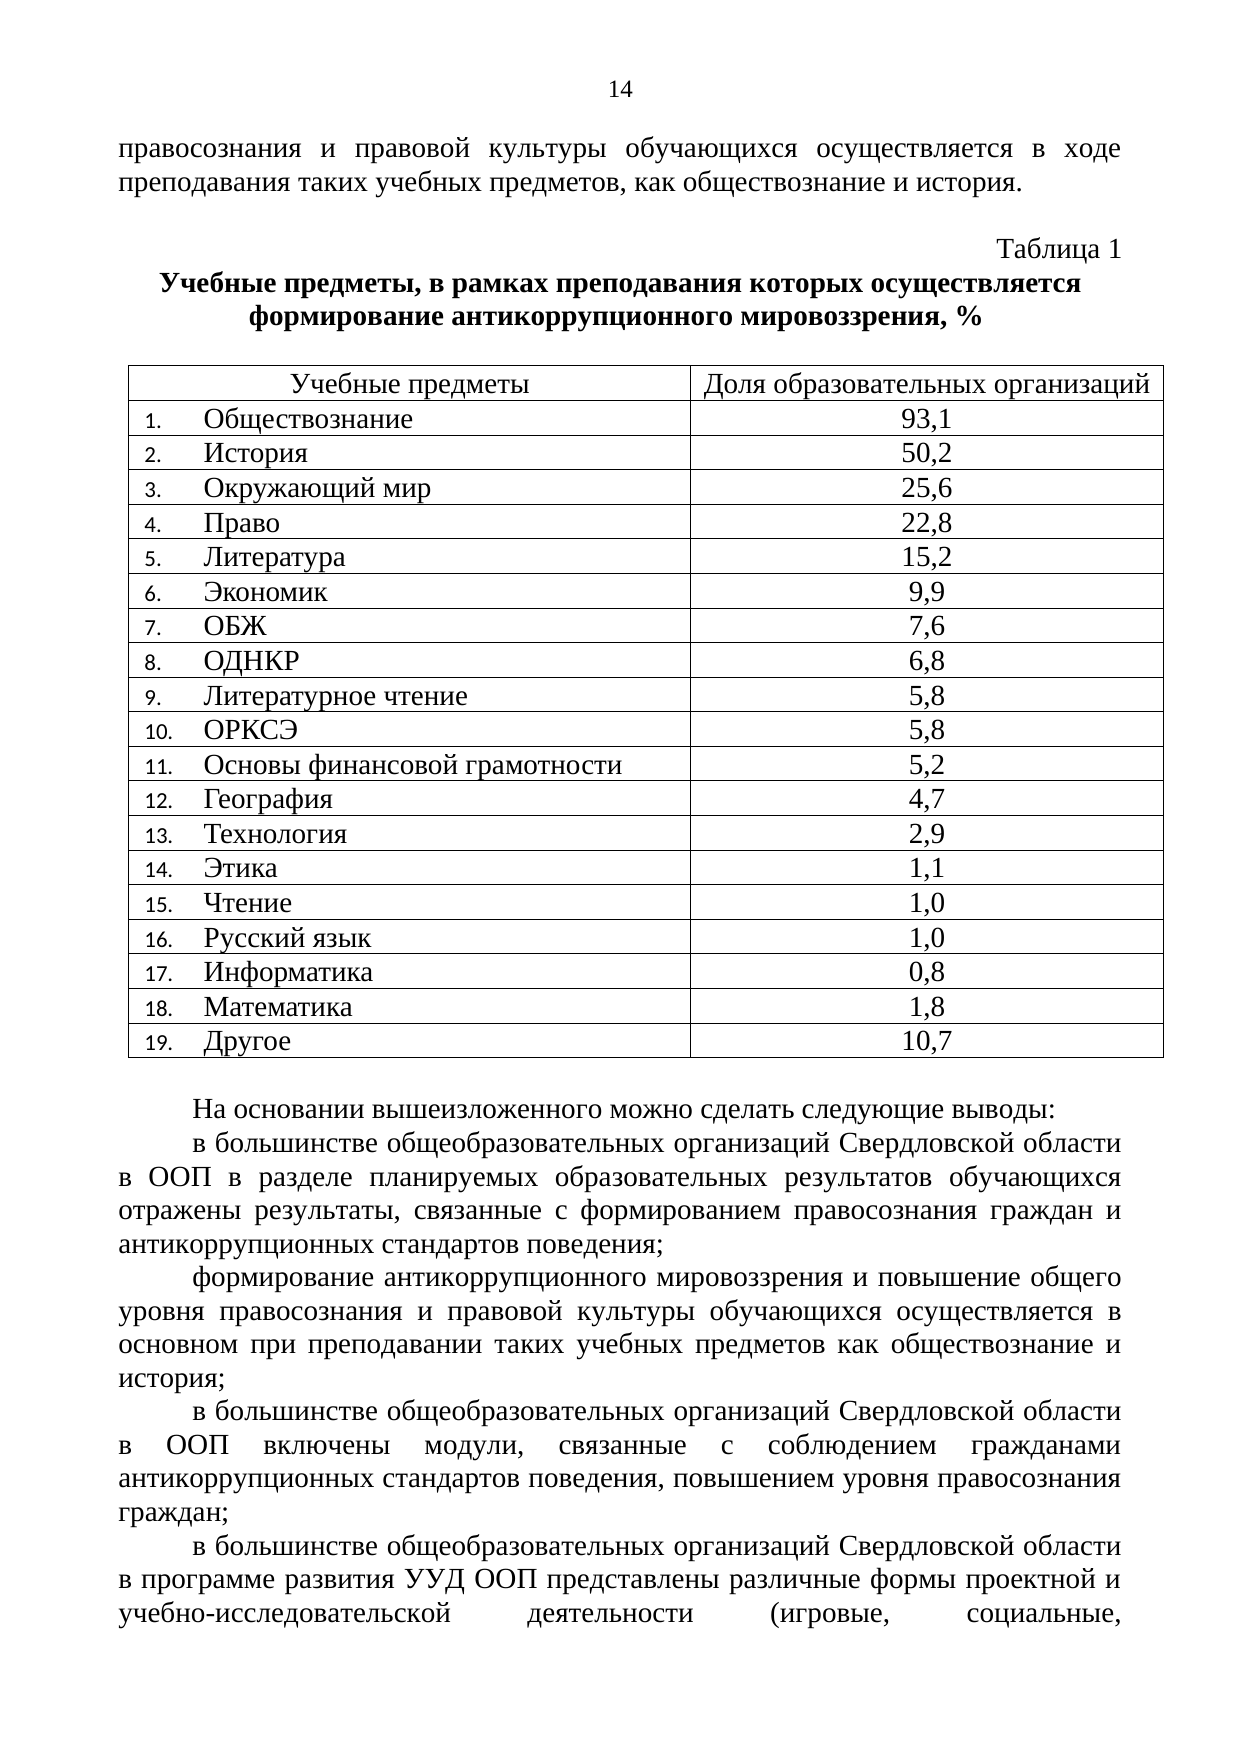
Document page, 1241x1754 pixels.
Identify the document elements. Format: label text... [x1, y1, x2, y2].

table_cell ОБЖ [129, 609, 690, 642]
table_cell 7,6 [691, 609, 1163, 642]
text Таблица 1 [118, 231, 1122, 265]
table_cell История [129, 436, 690, 469]
text в большинстве общеобразовательных организаций Свердловской области в ООП в разделе планируемых образовательных результатов обучающихся отражены результаты, связанные с формированием правосознания граждан и антикоррупционных стандартов поведения; [118, 1125, 1122, 1259]
table_cell 5,2 [691, 747, 1163, 780]
table_cell 6,8 [691, 643, 1163, 677]
table_cell 1,8 [691, 989, 1163, 1022]
table_cell 10,7 [691, 1024, 1163, 1057]
table_cell 22,8 [691, 505, 1163, 538]
table_cell 2,9 [691, 816, 1163, 849]
table_cell Другое [129, 1024, 690, 1057]
text в большинстве общеобразовательных организаций Свердловской области в программе развития УУД ООП представлены различные формы проектной и учебно-исследовательской деятельности (игровые, социальные, [118, 1528, 1122, 1628]
table_cell 15,2 [691, 539, 1163, 573]
table_cell География [129, 781, 690, 815]
table_cell 93,1 [691, 401, 1163, 434]
table_cell Русский язык [129, 920, 690, 953]
table_cell Экономик [129, 574, 690, 607]
table_cell Этика [129, 851, 690, 884]
table_cell Технология [129, 816, 690, 849]
table_cell 1,0 [691, 920, 1163, 953]
text На основании вышеизложенного можно сделать следующие выводы: [118, 1092, 1122, 1125]
table_cell 9,9 [691, 574, 1163, 607]
table_cell ОДНКР [129, 643, 690, 677]
text формирование антикоррупционного мировоззрения и повышение общего уровня правосознания и правовой культуры обучающихся осуществляется в основном при преподавании таких учебных предметов как обществознание и история; [118, 1259, 1122, 1393]
table_cell 5,8 [691, 678, 1163, 711]
table_cell Литературное чтение [129, 678, 690, 711]
table_header Учебные предметы [129, 366, 690, 400]
table_header Доля образовательных организаций [691, 366, 1163, 400]
table_cell Литература [129, 539, 690, 573]
table_cell 4,7 [691, 781, 1163, 815]
table_cell ОРКСЭ [129, 712, 690, 746]
table_cell 25,6 [691, 470, 1163, 504]
table_cell Обществознание [129, 401, 690, 434]
table_cell Информатика [129, 954, 690, 988]
text в большинстве общеобразовательных организаций Свердловской области в ООП включены модули, связанные с соблюдением гражданами антикоррупционных стандартов поведения, повышением уровня правосознания граждан; [118, 1393, 1122, 1528]
table_cell Чтение [129, 885, 690, 919]
table_cell 1,1 [691, 851, 1163, 884]
table_cell 5,8 [691, 712, 1163, 746]
table_cell Основы финансовой грамотности [129, 747, 690, 780]
table_cell Окружающий мир [129, 470, 690, 504]
table_cell 50,2 [691, 436, 1163, 469]
text Учебные предметы, в рамках преподавания которых осуществляется формирование антикоррупционного мировоззрения, % [118, 265, 1122, 332]
table_cell 0,8 [691, 954, 1163, 988]
table_cell Математика [129, 989, 690, 1022]
table_cell 1,0 [691, 885, 1163, 919]
table_cell Право [129, 505, 690, 538]
text правосознания и правовой культуры обучающихся осуществляется в ходе преподавания таких учебных предметов, как обществознание и история. [118, 131, 1122, 198]
